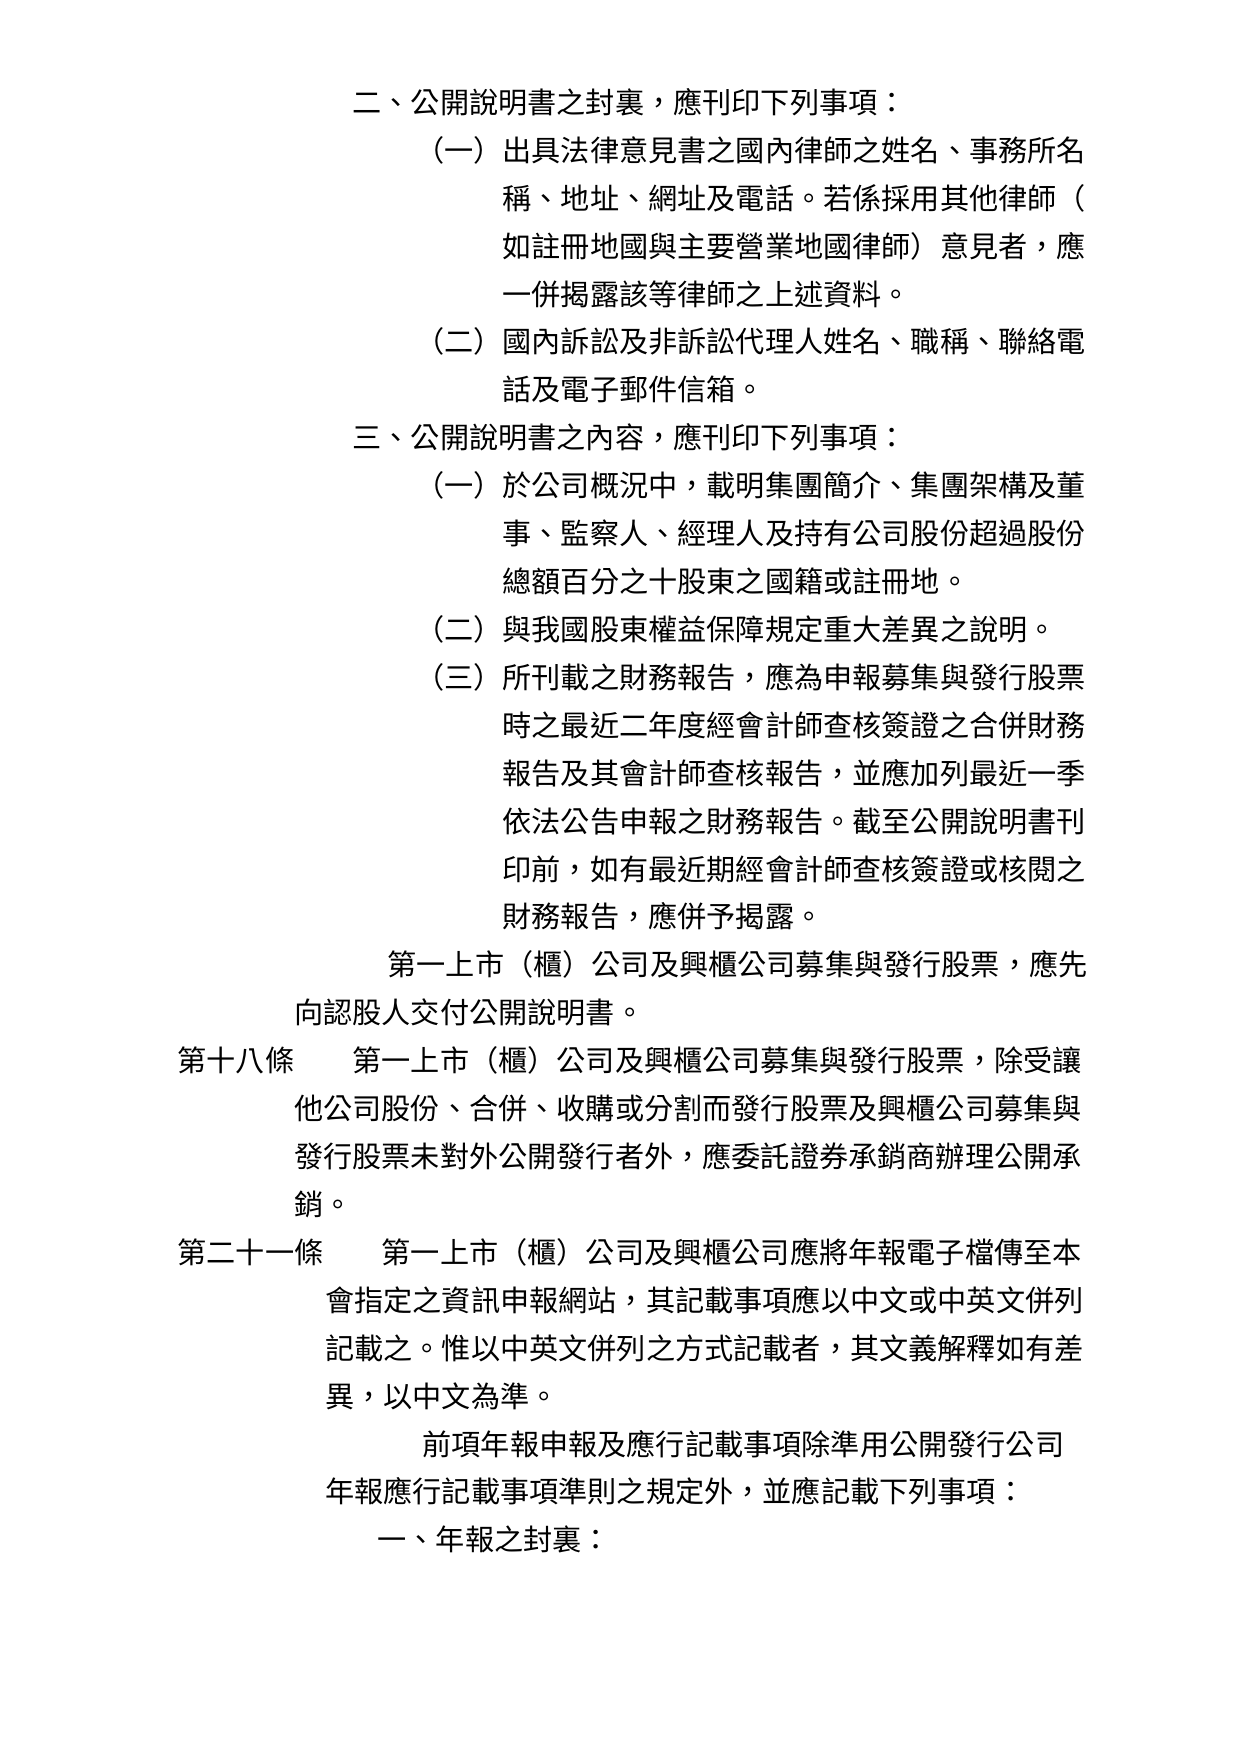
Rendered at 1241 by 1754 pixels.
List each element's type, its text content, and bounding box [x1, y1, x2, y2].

text （二）與我國股東權益保障規定重大差異之說明。 [415, 602, 1092, 650]
text （一）於公司概況中，載明集團簡介、集團架構及董事、監察人、經理人及持有公司股份超過股份總額百分之十股東之國籍或註冊地。 [415, 458, 1092, 602]
text 三、公開說明書之內容，應刊印下列事項： [352, 410, 1092, 458]
text （二）國內訴訟及非訴訟代理人姓名、職稱、聯絡電話及電子郵件信箱。 [415, 314, 1092, 410]
text 前項年報申報及應行記載事項除準用公開發行公司年報應行記載事項準則之規定外，並應記載下列事項： [177, 1417, 1092, 1512]
text （三）所刊載之財務報告，應為申報募集與發行股票時之最近二年度經會計師查核簽證之合併財務報告及其會計師查核報告，並應加列最近一季依法公告申報之財務報告。截至公開說明書刊印前，如有最近期經會計師查核簽證或核閱之財務報告，應併予揭露。 [415, 650, 1092, 937]
text （一）出具法律意見書之國內律師之姓名、事務所名稱、地址、網址及電話。若係採用其他律師（如註冊地國與主要營業地國律師）意見者，應一併揭露該等律師之上述資料。 [415, 123, 1092, 314]
text 一、年報之封裏： [377, 1512, 1092, 1560]
text 第十八條 第一上市（櫃）公司及興櫃公司募集與發行股票，除受讓他公司股份、合併、收購或分割而發行股票及興櫃公司募集與發行股票未對外公開發行者外，應委託證券承銷商辦理公開承銷。 [177, 1033, 1092, 1225]
text 第一上市（櫃）公司及興櫃公司募集與發行股票，應先向認股人交付公開說明書。 [177, 937, 1092, 1033]
text 第二十一條 第一上市（櫃）公司及興櫃公司應將年報電子檔傳至本會指定之資訊申報網站，其記載事項應以中文或中英文併列記載之。惟以中英文併列之方式記載者，其文義解釋如有差異，以中文為準。 [177, 1225, 1092, 1417]
text 二、公開說明書之封裏，應刊印下列事項： [352, 75, 1092, 123]
